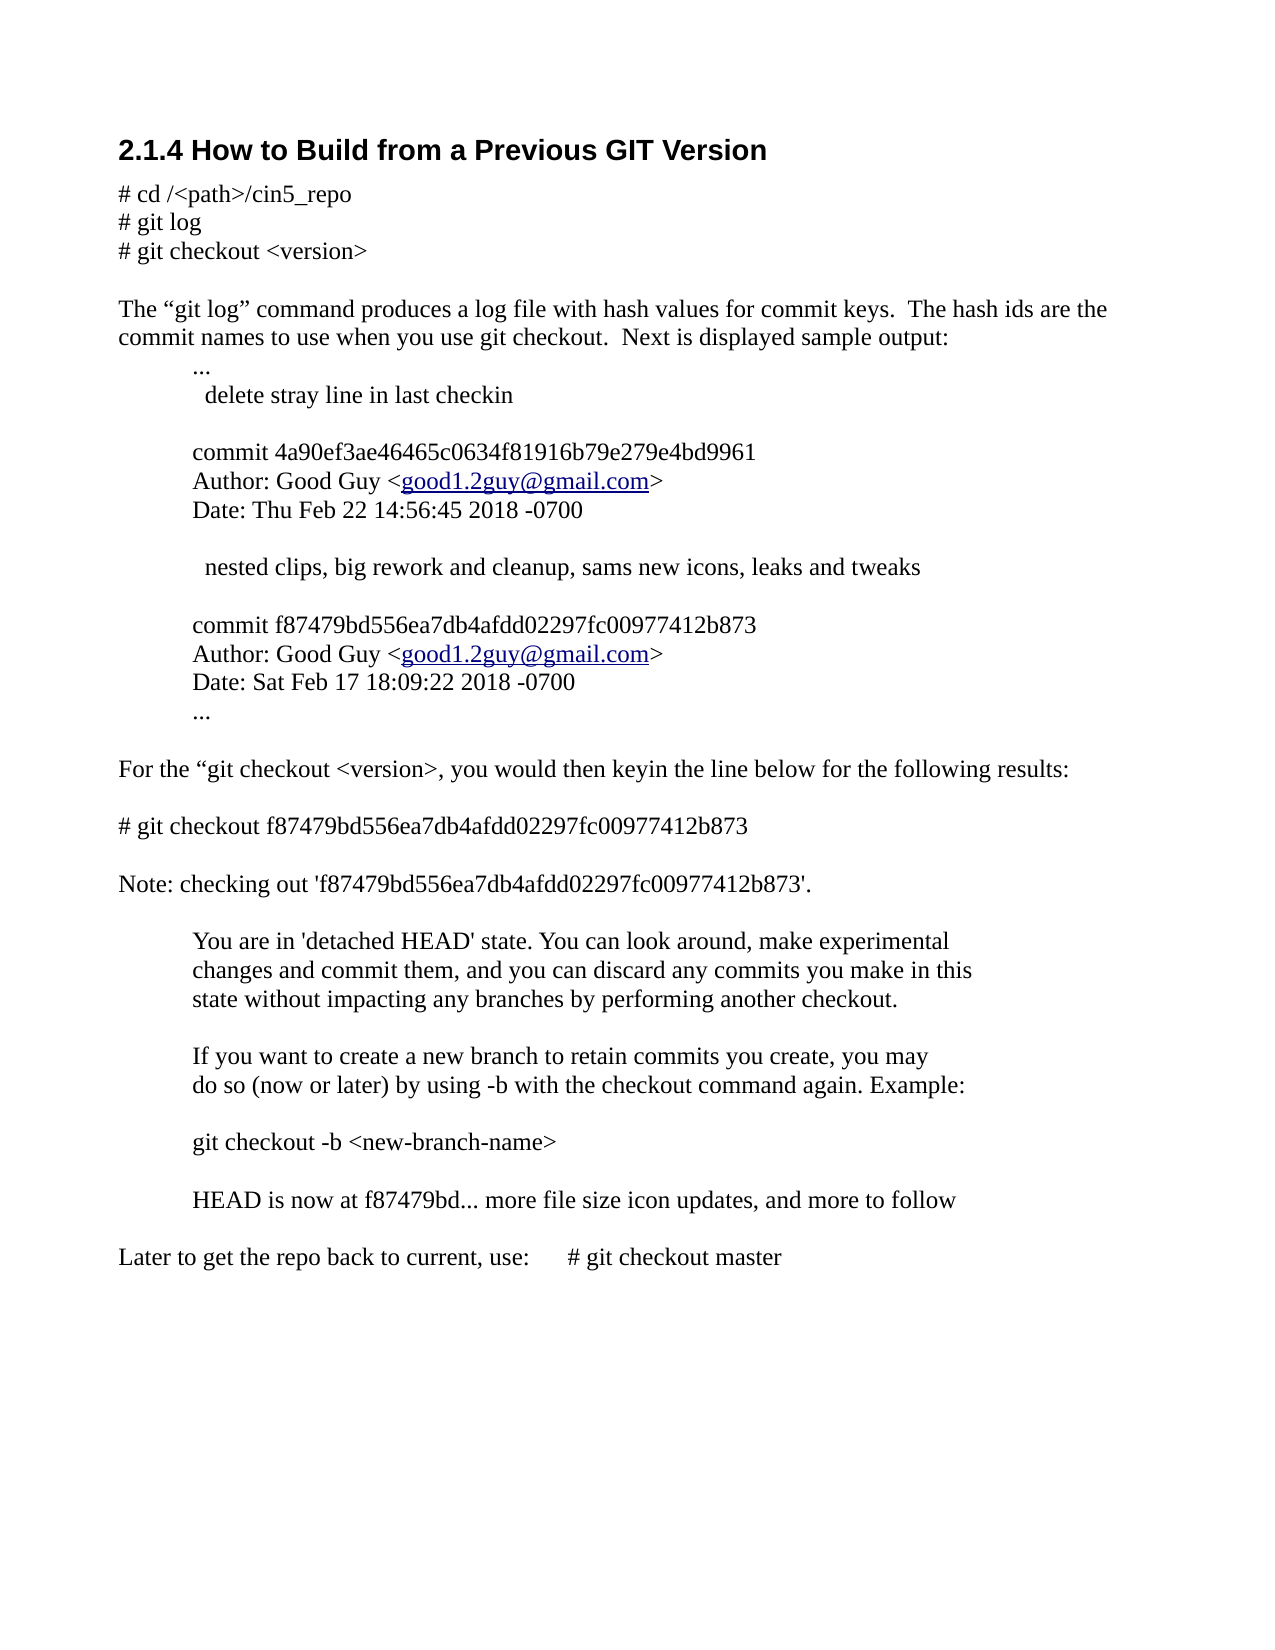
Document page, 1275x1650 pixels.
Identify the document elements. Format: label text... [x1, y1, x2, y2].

subtitle 2.1.4 How to Build from a Previous GIT Version [118, 133, 1157, 166]
text Later to get the repo back to current, use: # git checkout master [118, 1242, 1157, 1271]
text The “git log” command produces a log file with hash values for commit keys. The hash ids are the commit names to use when you use git checkout. Next is displayed sample output: ... delete stray line in last checkin commit 4a90ef3ae46465c0634f81916b79e279e4bd9961 Author: Good Guy <good1.2guy@gmail.com> Date: Thu Feb 22 14:56:45 2018 -0700 nested clips, big rework and cleanup, sams new icons, leaks and tweaks commit f87479bd556ea7db4afdd02297fc00977412b873 Author: Good Guy <good1.2guy@gmail.com> Date: Sat Feb 17 18:09:22 2018 -0700 ... [118, 294, 1157, 754]
text # git checkout f87479bd556ea7db4afdd02297fc00977412b873 Note: checking out 'f87479bd556ea7db4afdd02297fc00977412b873'. You are in 'detached HEAD' state. You can look around, make experimental changes and commit them, and you can discard any commits you make in this state without impacting any branches by performing another checkout. If you want to create a new branch to retain commits you create, you may do so (now or later) by using -b with the checkout command again. Example: git checkout -b <new-branch-name> HEAD is now at f87479bd... more file size icon updates, and more to follow [118, 811, 1157, 1242]
text # cd /<path>/cin5_repo # git log # git checkout <version> [118, 179, 1157, 294]
text For the “git checkout <version>, you would then keyin the line below for the following results: [118, 754, 1157, 782]
